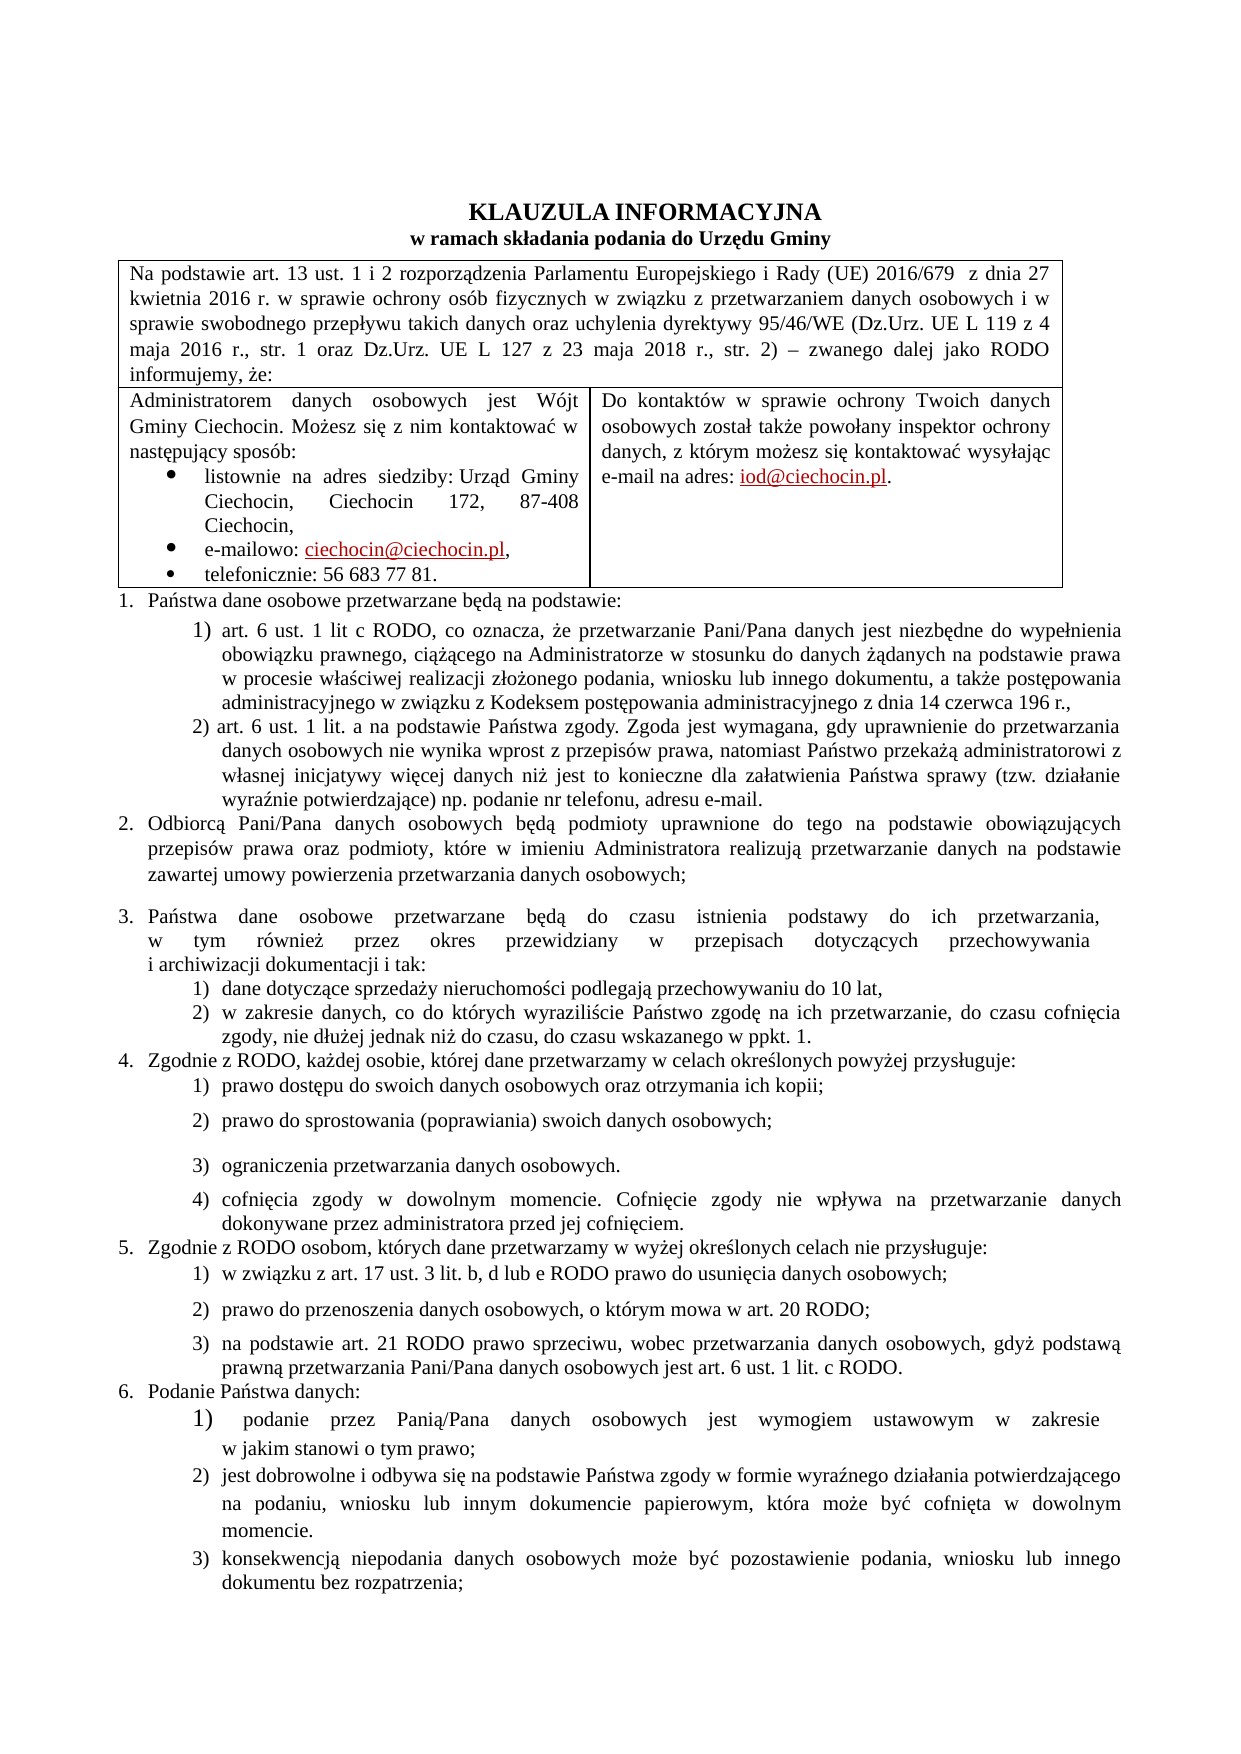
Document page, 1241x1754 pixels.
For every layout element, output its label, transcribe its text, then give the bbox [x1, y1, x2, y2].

list Zgodnie z RODO osobom, których dane przetwarzamy w wyżej określonych celach nie przysługuje: [118, 1235, 1122, 1259]
list Podanie Państwa danych: [118, 1379, 1122, 1403]
list Państwa dane osobowe przetwarzane będą do czasu istnienia podstawy do ich przetwarzania, w tym również przez okres przewidziany w przepisach dotyczących przechowywania i archiwizacji dokumentacji i tak: [118, 903, 1122, 976]
table_header Na podstawie art. 13 ust. 1 i 2 rozporządzenia Parlamentu Europejskiego i Rady (UE) 2016/679 z dnia 27 kwietnia 2016 r. w sprawie ochrony osób fizycznych w związku z przetwarzaniem danych osobowych i w sprawie swobodnego przepływu takich danych oraz uchylenia dyrektywy 95/46/WE (Dz.Urz. UE L 119 z 4 maja 2016 r., str. 1 oraz Dz.Urz. UE L 127 z 23 maja 2018 r., str. 2) – zwanego dalej jako RODO informujemy, że: [119, 261, 1062, 387]
list podanie przez Panią/Pana danych osobowych jest wymogiem ustawowym w zakresie w jakim stanowi o tym prawo; [192, 1403, 1123, 1459]
list ograniczenia przetwarzania danych osobowych. [192, 1153, 1122, 1177]
list prawo do przenoszenia danych osobowych, o którym mowa w art. 20 RODO; [192, 1297, 1122, 1321]
list w zakresie danych, co do których wyraziliście Państwo zgodę na ich przetwarzanie, do czasu cofnięcia zgody, nie dłużej jednak niż do czasu, do czasu wskazanego w ppkt. 1. [192, 1000, 1122, 1048]
table_cell Administratorem danych osobowych jest Wójt Gminy Ciechocin. Możesz się z nim kontaktować w następujący sposób: listownie na adres siedziby: Urząd Gminy Ciechocin, Ciechocin 172, 87-408 Ciechocin, e-mailowo: ciechocin@ciechocin.pl, telefonicznie: 56 683 77 81. [119, 388, 589, 587]
list prawo do sprostowania (poprawiania) swoich danych osobowych; [192, 1108, 1122, 1132]
list art. 6 ust. 1 lit c RODO, co oznacza, że przetwarzanie Pani/Pana danych jest niezbędne do wypełnienia obowiązku prawnego, ciążącego na Administratorze w stosunku do danych żądanych na podstawie prawa w procesie właściwej realizacji złożonego podania, wniosku lub innego dokumentu, a także postępowania administracyjnego w związku z Kodeksem postępowania administracyjnego z dnia 14 czerwca 196 r., [192, 616, 1123, 714]
list w związku z art. 17 ust. 3 lit. b, d lub e RODO prawo do usunięcia danych osobowych; [192, 1261, 1122, 1285]
list konsekwencją niepodania danych osobowych może być pozostawienie podania, wniosku lub innego dokumentu bez rozpatrzenia; [192, 1546, 1122, 1594]
list jest dobrowolne i odbywa się na podstawie Państwa zgody w formie wyraźnego działania potwierdzającego na podaniu, wniosku lub innym dokumencie papierowym, która może być cofnięta w dowolnym momencie. [192, 1463, 1122, 1542]
text KLAUZULA INFORMACYJNA w ramach składania podania do Urzędu Gminy [118, 197, 1122, 250]
list cofnięcia zgody w dowolnym momencie. Cofnięcie zgody nie wpływa na przetwarzanie danych dokonywane przez administratora przed jej cofnięciem. [192, 1187, 1122, 1235]
list Państwa dane osobowe przetwarzane będą na podstawie: [118, 588, 1122, 612]
list na podstawie art. 21 RODO prawo sprzeciwu, wobec przetwarzania danych osobowych, gdyż podstawą prawną przetwarzania Pani/Pana danych osobowych jest art. 6 ust. 1 lit. c RODO. [192, 1331, 1122, 1379]
list dane dotyczące sprzedaży nieruchomości podlegają przechowywaniu do 10 lat, [192, 976, 1122, 1000]
text 2) art. 6 ust. 1 lit. a na podstawie Państwa zgody. Zgoda jest wymagana, gdy uprawnienie do przetwarzania danych osobowych nie wynika wprost z przepisów prawa, natomiast Państwo przekażą administratorowi z własnej inicjatywy więcej danych niż jest to konieczne dla załatwienia Państwa sprawy (tzw. działanie wyraźnie potwierdzające) np. podanie nr telefonu, adresu e-mail. [192, 714, 1122, 811]
list Odbiorcą Pani/Pana danych osobowych będą podmioty uprawnione do tego na podstawie obowiązujących przepisów prawa oraz podmioty, które w imieniu Administratora realizują przetwarzanie danych na podstawie zawartej umowy powierzenia przetwarzania danych osobowych; [118, 811, 1122, 886]
list prawo dostępu do swoich danych osobowych oraz otrzymania ich kopii; [192, 1073, 1122, 1097]
list Zgodnie z RODO, każdej osobie, której dane przetwarzamy w celach określonych powyżej przysługuje: [118, 1048, 1122, 1072]
table_cell Do kontaktów w sprawie ochrony Twoich danych osobowych został także powołany inspektor ochrony danych, z którym możesz się kontaktować wysyłając e-mail na adres: iod@ciechocin.pl. [591, 388, 1062, 587]
